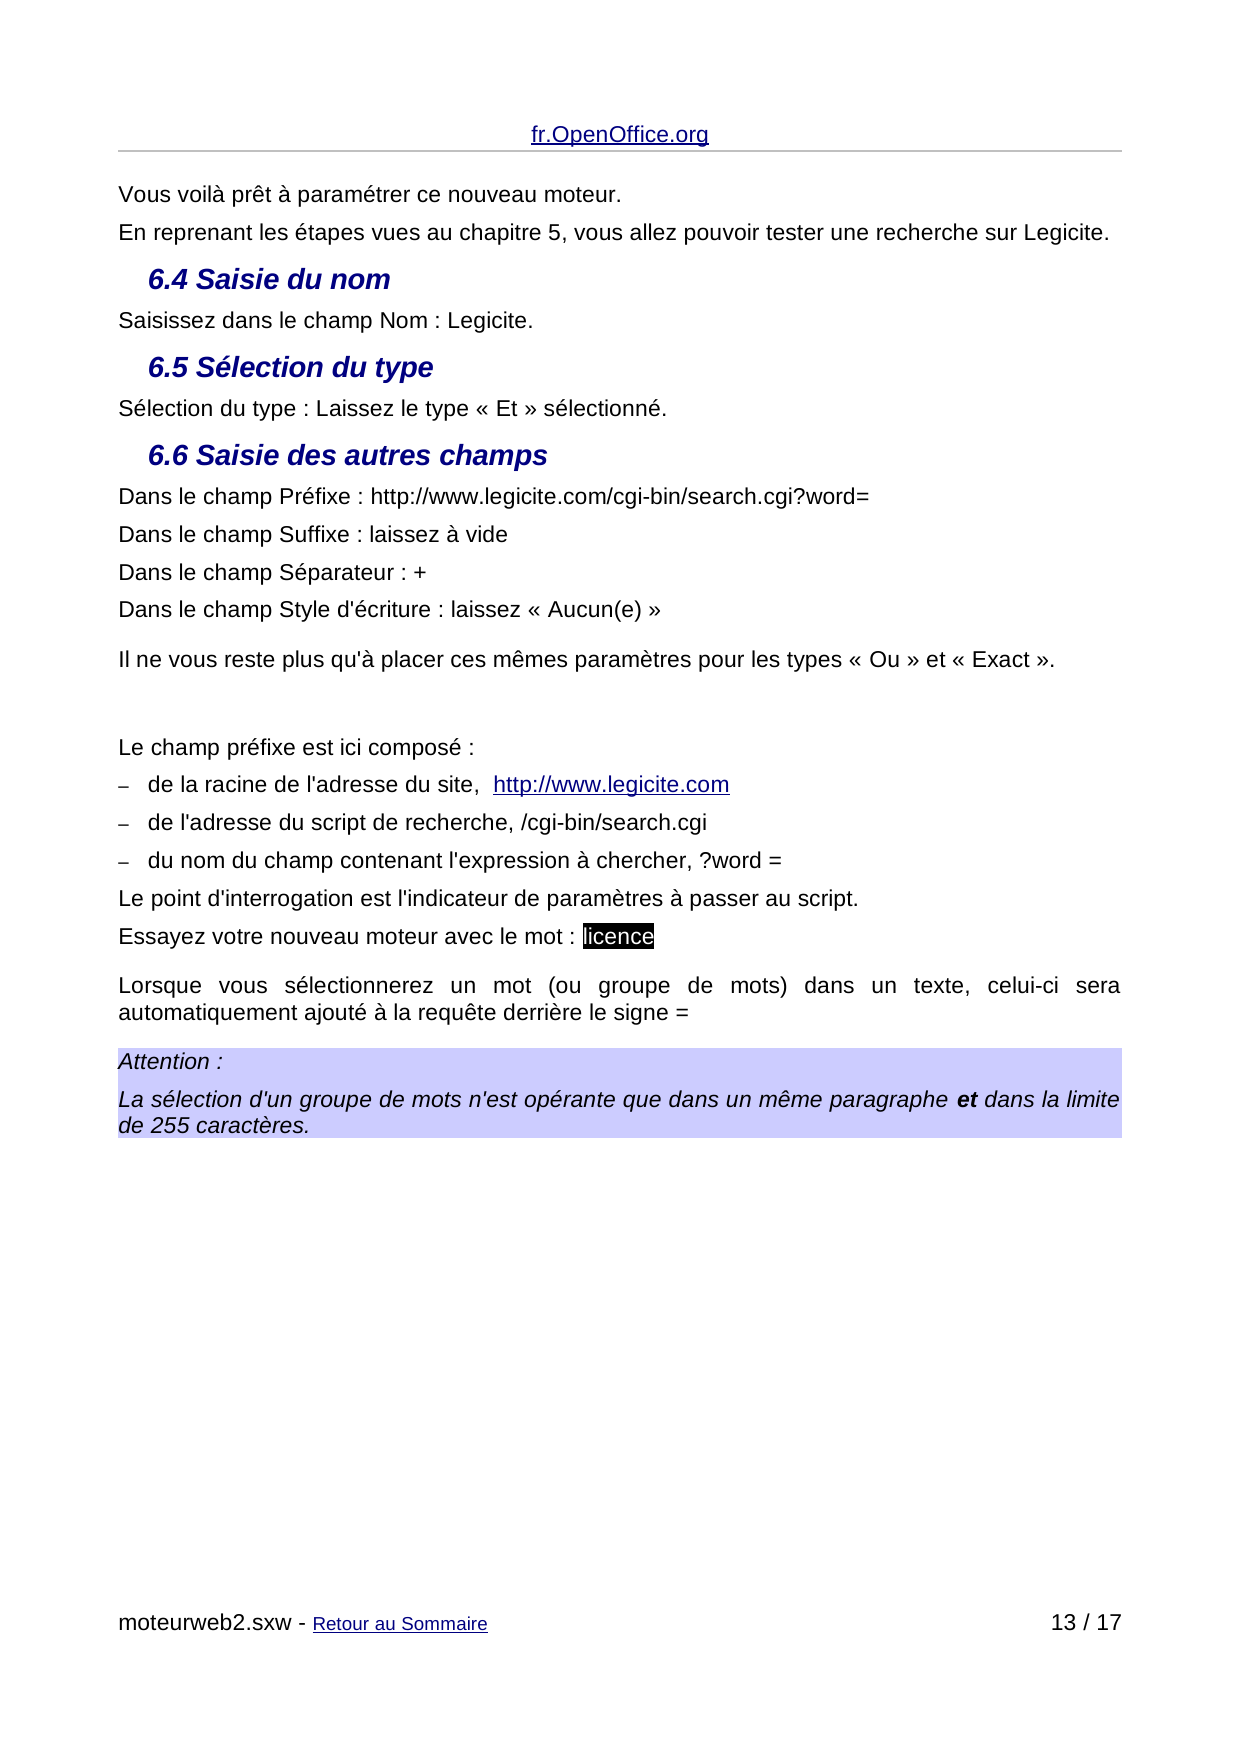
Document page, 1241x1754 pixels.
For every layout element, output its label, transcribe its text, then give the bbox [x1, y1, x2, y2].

text Sélection du type : Laissez le type « Et » sélectionné. [118, 395, 1122, 421]
list de l'adresse du script de recherche, /cgi-bin/search.cgi [118, 810, 1122, 836]
text Dans le champ Suffixe : laissez à vide [118, 521, 1122, 547]
subtitle Saisie des autres champs [148, 439, 1122, 472]
text Saisissez dans le champ Nom : Legicite. [118, 307, 1122, 333]
text Lorsque vous sélectionnerez un mot (ou groupe de mots) dans un texte, celui-ci sera automatiquement ajouté à la requête derrière le signe = [118, 973, 1122, 1025]
subtitle Saisie du nom [148, 263, 1122, 296]
text Essayez votre nouveau moteur avec le mot : licence [118, 923, 1122, 949]
list de la racine de l'adresse du site, http://www.legicite.com [118, 772, 1122, 798]
text Dans le champ Séparateur : + [118, 559, 1122, 585]
text Il ne vous reste plus qu'à placer ces mêmes paramètres pour les types « Ou » et « Exact ». [118, 647, 1122, 673]
text Le point d'interrogation est l'indicateur de paramètres à passer au script. [118, 885, 1122, 911]
subtitle Sélection du type [148, 351, 1122, 384]
text Dans le champ Style d'écriture : laissez « Aucun(e) » [118, 597, 1122, 623]
text Vous voilà prêt à paramétrer ce nouveau moteur. [118, 182, 1122, 208]
text Dans le champ Préfixe : http://www.legicite.com/cgi-bin/search.cgi?word= [118, 483, 1122, 509]
text Attention : [118, 1048, 1122, 1074]
list du nom du champ contenant l'expression à chercher, ?word = [118, 847, 1122, 873]
text Le champ préfixe est ici composé : [118, 734, 1122, 760]
text En reprenant les étapes vues au chapitre 5, vous allez pouvoir tester une recherche sur Legicite. [118, 219, 1122, 245]
text La sélection d'un groupe de mots n'est opérante que dans un même paragraphe et dans la limite de 255 caractères. [118, 1086, 1122, 1138]
